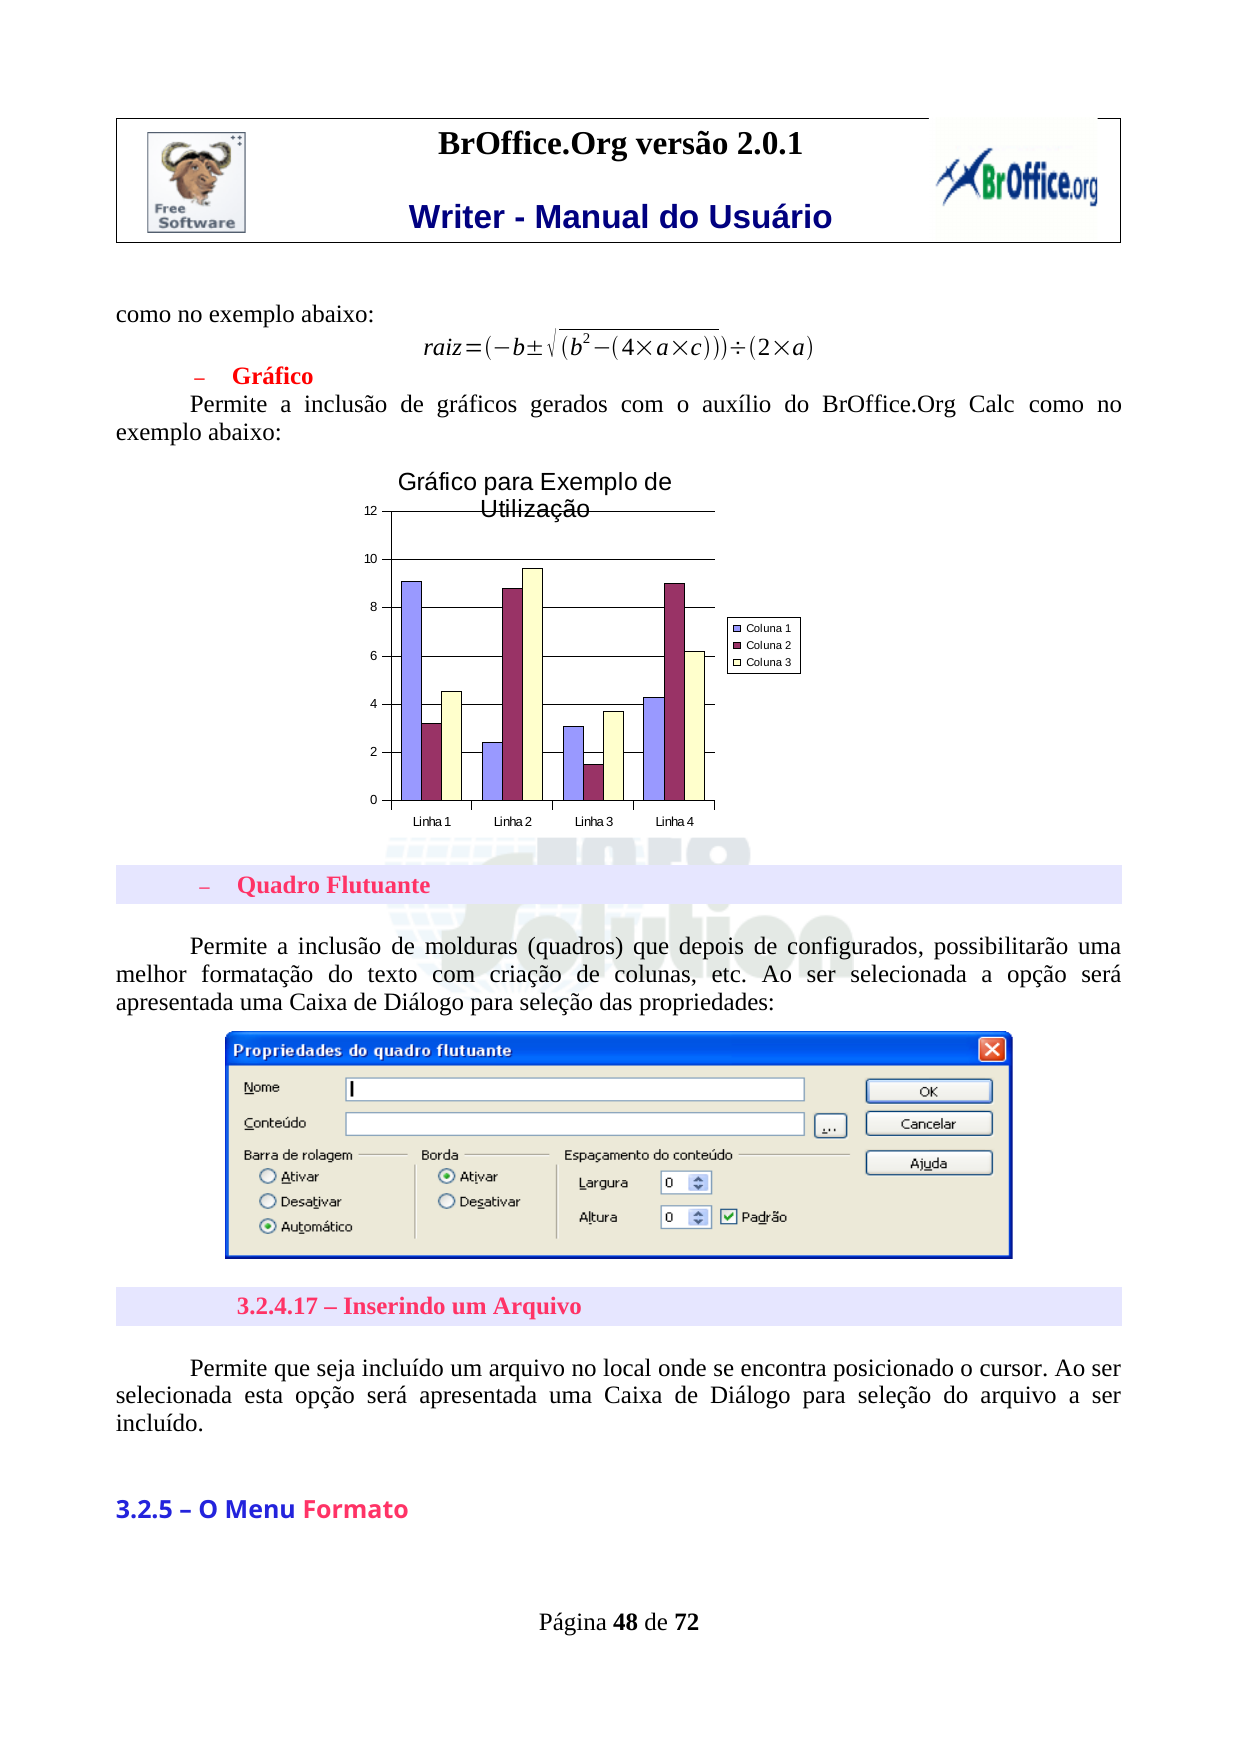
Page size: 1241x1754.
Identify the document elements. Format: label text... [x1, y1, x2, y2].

picture [384, 746, 854, 865]
table_header Quadro Flutuante [116, 865, 1122, 904]
picture [225, 1031, 1013, 1259]
text Permite a inclusão de gráficos gerados com o auxílio do BrOffice.Org Calc como no exemplo abaixo: [116, 390, 1122, 445]
picture [384, 904, 854, 932]
text como no exemplo abaixo: [116, 300, 1122, 328]
list Gráfico [194, 362, 1122, 390]
text Permite a inclusão de molduras (quadros) que depois de configurados, possibilitarão uma melhor formatação do texto com criação de colunas, etc. Ao ser selecionada a opção será apresentada uma Caixa de Diálogo para seleção das propriedades: [116, 932, 1122, 1015]
table_header 3.2.4.17 – Inserindo um Arquivo [116, 1287, 1122, 1326]
text 3.2.5 – O Menu Formato [116, 1492, 1122, 1526]
picture [147, 132, 246, 233]
picture [928, 117, 1098, 241]
text Permite que seja incluído um arquivo no local onde se encontra posicionado o cursor. Ao ser selecionada esta opção será apresentada uma Caixa de Diálogo para seleção do arquivo a ser incluído. [116, 1354, 1122, 1437]
